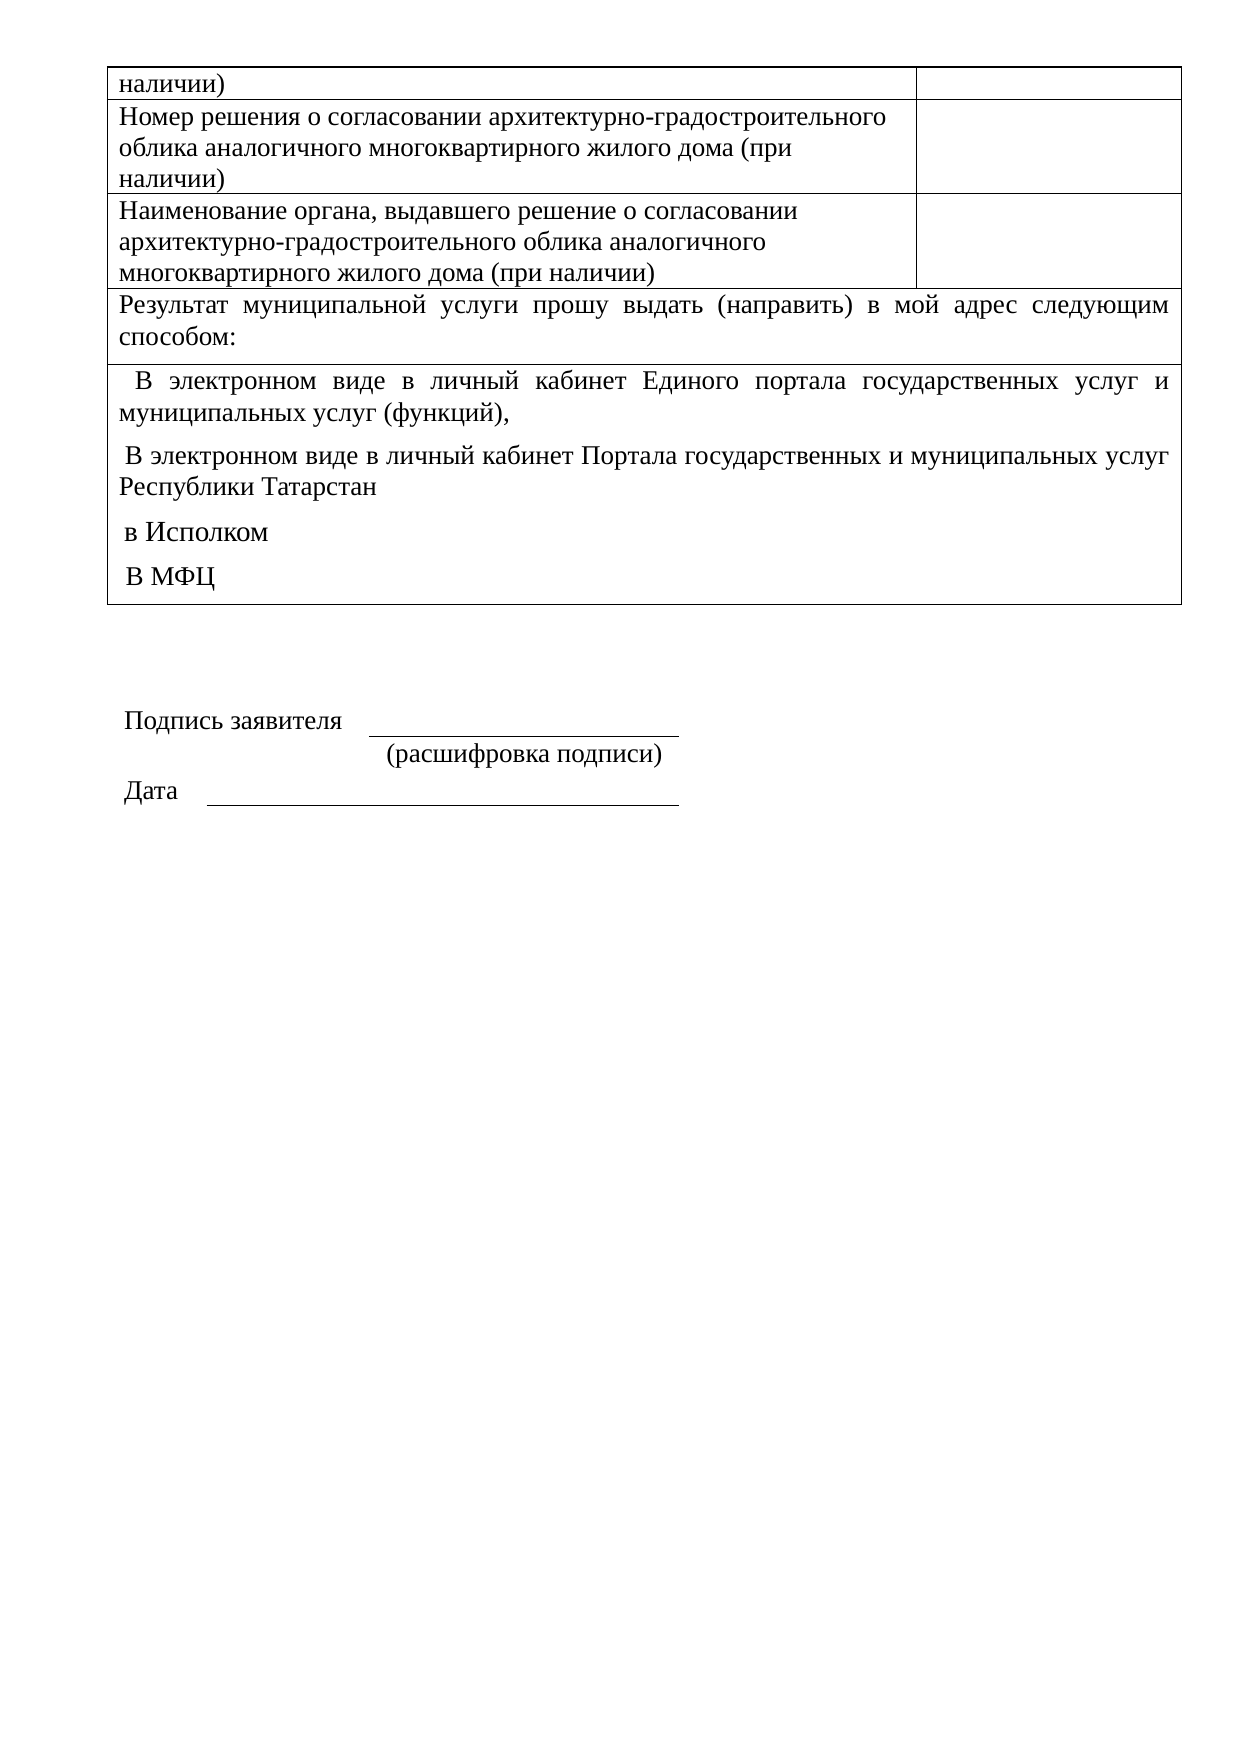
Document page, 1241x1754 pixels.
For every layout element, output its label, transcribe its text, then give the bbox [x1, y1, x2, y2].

table_header [679, 698, 1166, 736]
table_cell [917, 194, 1181, 288]
table_cell наличии) [108, 68, 916, 99]
table_cell [679, 768, 1166, 805]
table_cell [207, 768, 679, 805]
table_cell Результат муниципальной услуги прошу выдать (направить) в мой адрес следующим способом: [108, 289, 1181, 363]
table_cell [917, 68, 1181, 99]
table_cell Дата [121, 768, 207, 805]
table_header [369, 698, 679, 736]
table_header Подпись заявителя [121, 698, 369, 736]
table_cell [121, 736, 369, 768]
table_cell [679, 736, 1166, 768]
table_cell [917, 100, 1181, 193]
table_cell (расшифровка подписи) [369, 737, 679, 768]
table_cell Наименование органа, выдавшего решение о согласовании архитектурно-градостроительного облика аналогичного многоквартирного жилого дома (при наличии) [108, 194, 916, 288]
table_cell В электронном виде в личный кабинет Единого портала государственных услуг и муниципальных услуг (функций), В электронном виде в личный кабинет Портала государственных и муниципальных услуг Республики Татарстан в Исполком В МФЦ [108, 365, 1181, 604]
table_cell Номер решения о согласовании архитектурно-градостроительного облика аналогичного многоквартирного жилого дома (при наличии) [108, 100, 916, 193]
